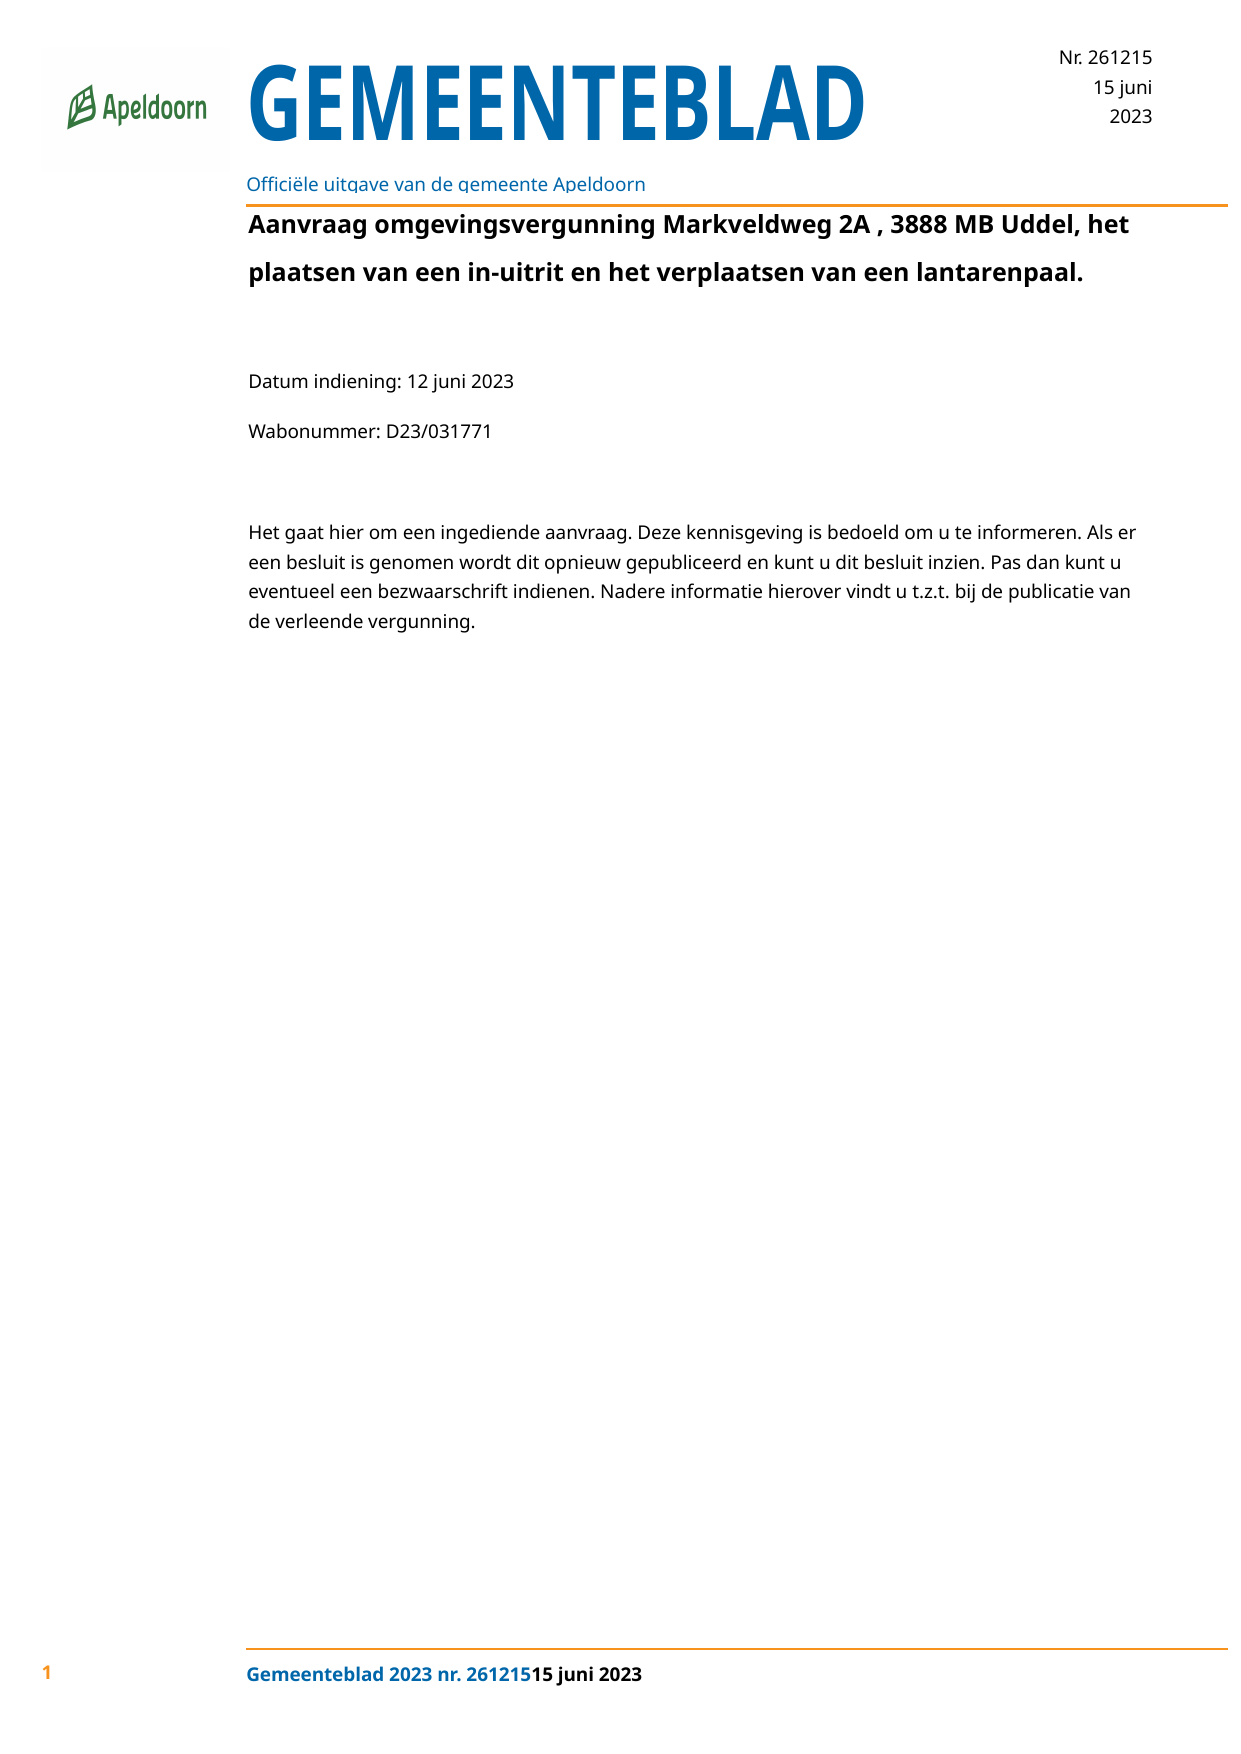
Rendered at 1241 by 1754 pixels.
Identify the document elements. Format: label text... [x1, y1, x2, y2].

text Aanvraag omgevingsvergunning Markveldweg 2A , 3888 MB Uddel, het plaatsen van een in-uitrit en het verplaatsen van een lantarenpaal. [248, 207, 1152, 288]
text Datum indiening: 12 juni 2023 [248, 368, 1152, 394]
picture [41, 47, 231, 172]
text Het gaat hier om een ingediende aanvraag. Deze kennisgeving is bedoeld om u te informeren. Als er een besluit is genomen wordt dit opnieuw gepubliceerd en kunt u dit besluit inzien. Pas dan kunt u eventueel een bezwaarschrift indienen. Nadere informatie hierover vindt u t.z.t. bij de publicatie van de verleende vergunning. [248, 519, 1152, 634]
text Wabonummer: D23/031771 [248, 419, 1152, 444]
